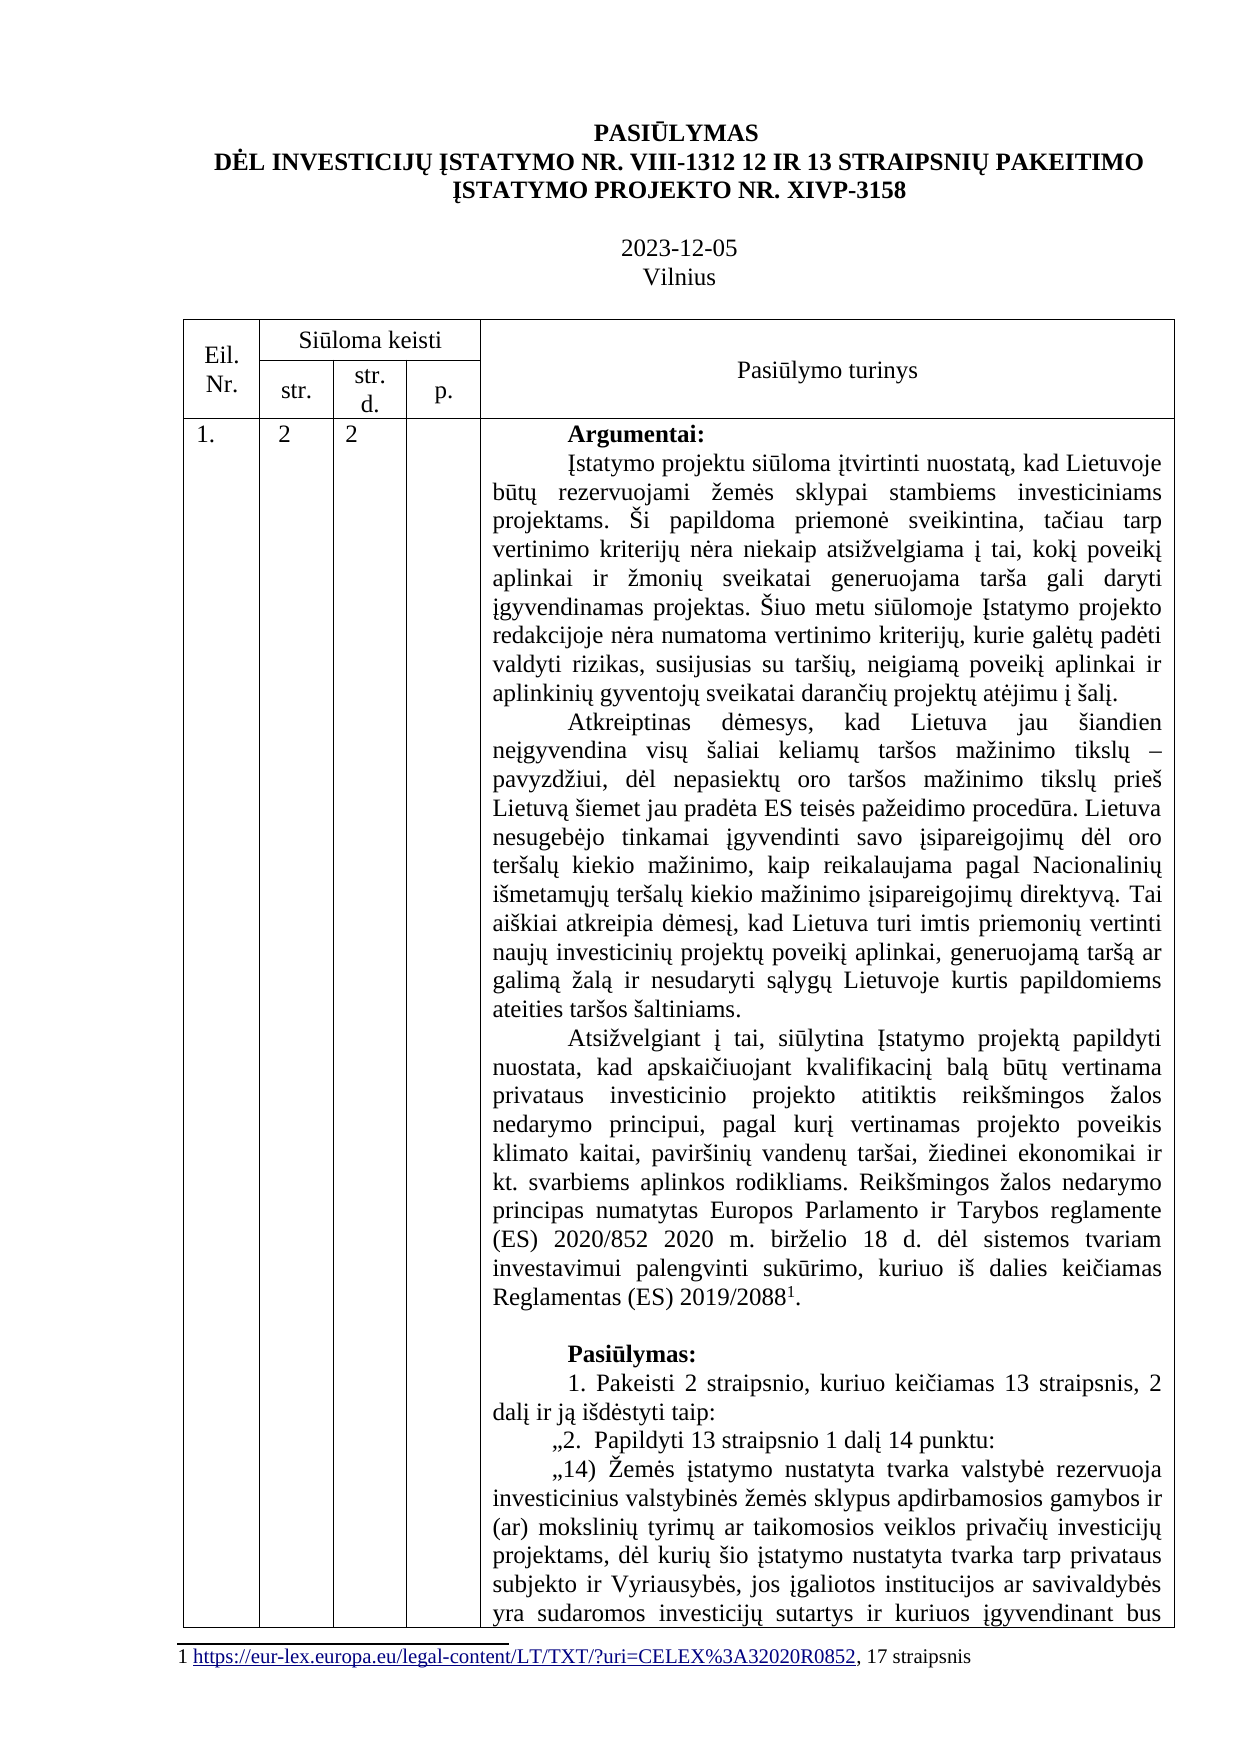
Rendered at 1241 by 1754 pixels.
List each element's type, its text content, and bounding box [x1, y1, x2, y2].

text DĖL INVESTICIJŲ ĮSTATYMO NR. VIII-1312 12 IR 13 STRAIPSNIŲ PAKEITIMO ĮSTATYMO PROJEKTO NR. XIVP-3158 [177, 147, 1181, 204]
table_cell str. d. [334, 361, 406, 418]
table_cell 2 [334, 419, 406, 1627]
table_cell 2 [260, 419, 333, 1627]
table_cell [407, 419, 480, 1627]
table_header Eil. Nr. [184, 320, 259, 418]
text Vilnius [177, 262, 1181, 291]
text PASIŪLYMAS [177, 118, 1181, 147]
table_header Siūloma keisti [260, 320, 480, 359]
table_cell Argumentai: Įstatymo projektu siūloma įtvirtinti nuostatą, kad Lietuvoje būtų rezervuojami žemės sklypai stambiems investiciniams projektams. Ši papildoma priemonė sveikintina, tačiau tarp vertinimo kriterijų nėra niekaip atsižvelgiama į tai, kokį poveikį aplinkai ir žmonių sveikatai generuojama tarša gali daryti įgyvendinamas projektas. Šiuo metu siūlomoje Įstatymo projekto redakcijoje nėra numatoma vertinimo kriterijų, kurie galėtų padėti valdyti rizikas, susijusias su taršių, neigiamą poveikį aplinkai ir aplinkinių gyventojų sveikatai darančių projektų atėjimu į šalį. Atkreiptinas dėmesys, kad Lietuva jau šiandien neįgyvendina visų šaliai keliamų taršos mažinimo tikslų – pavyzdžiui, dėl nepasiektų oro taršos mažinimo tikslų prieš Lietuvą šiemet jau pradėta ES teisės pažeidimo procedūra. Lietuva nesugebėjo tinkamai įgyvendinti savo įsipareigojimų dėl oro teršalų kiekio mažinimo, kaip reikalaujama pagal Nacionalinių išmetamųjų teršalų kiekio mažinimo įsipareigojimų direktyvą. Tai aiškiai atkreipia dėmesį, kad Lietuva turi imtis priemonių vertinti naujų investicinių projektų poveikį aplinkai, generuojamą taršą ar galimą žalą ir nesudaryti sąlygų Lietuvoje kurtis papildomiems ateities taršos šaltiniams. Atsižvelgiant į tai, siūlytina Įstatymo projektą papildyti nuostata, kad apskaičiuojant kvalifikacinį balą būtų vertinama privataus investicinio projekto atitiktis reikšmingos žalos nedarymo principui, pagal kurį vertinamas projekto poveikis klimato kaitai, paviršinių vandenų taršai, žiedinei ekonomikai ir kt. svarbiems aplinkos rodikliams. Reikšmingos žalos nedarymo principas numatytas Europos Parlamento ir Tarybos reglamente (ES) 2020/852 2020 m. birželio 18 d. dėl sistemos tvariam investavimui palengvinti sukūrimo, kuriuo iš dalies keičiamas Reglamentas (ES) 2019/2088. Pasiūlymas: 1. Pakeisti 2 straipsnio, kuriuo keičiamas 13 straipsnis, 2 dalį ir ją išdėstyti taip: „2. Papildyti 13 straipsnio 1 dalį 14 punktu: „14) Žemės įstatymo nustatyta tvarka valstybė rezervuoja investicinius valstybinės žemės sklypus apdirbamosios gamybos ir (ar) mokslinių tyrimų ar taikomosios veiklos privačių investicijų projektams, dėl kurių šio įstatymo nustatyta tvarka tarp privataus subjekto ir Vyriausybės, jos įgaliotos institucijos ar savivaldybės yra sudaromos investicijų sutartys ir kuriuos įgyvendinant bus [481, 419, 1174, 1627]
table_cell 1. [184, 419, 259, 1627]
text 2023-12-05 [177, 233, 1181, 262]
table_cell p. [407, 361, 480, 418]
table_header Pasiūlymo turinys [481, 320, 1174, 418]
table_cell str. [260, 361, 333, 418]
